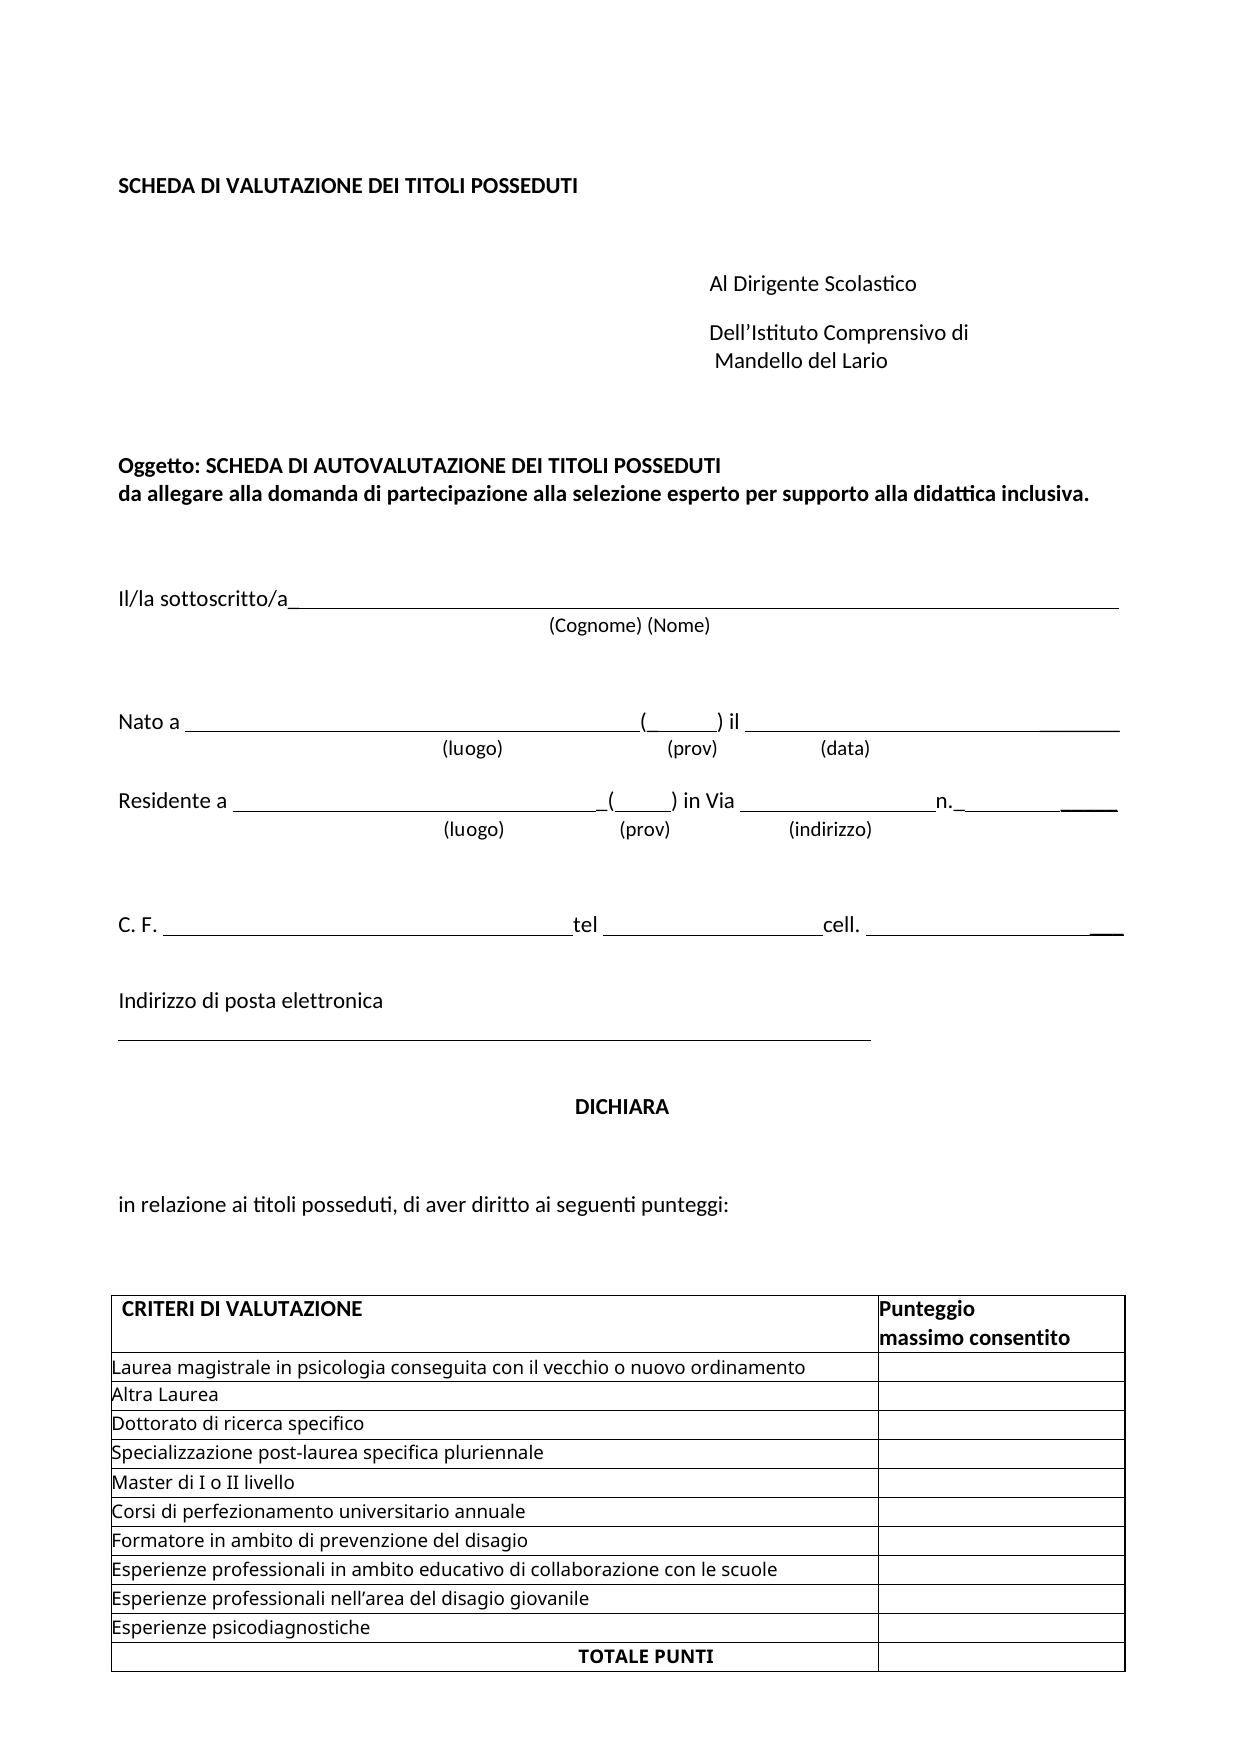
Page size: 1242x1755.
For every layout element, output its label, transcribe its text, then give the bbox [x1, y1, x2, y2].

text SCHEDA DI VALUTAZIONE DEI TITOLI POSSEDUTI [118, 172, 1142, 199]
text Il/la sottoscritto/a_ [118, 584, 1142, 612]
table_cell [879, 1527, 1124, 1555]
table_header CRITERI DI VALUTAZIONE [112, 1296, 878, 1352]
table_cell Corsi di perfezionamento universitario annuale [112, 1498, 878, 1526]
table_cell Altra Laurea [112, 1382, 878, 1410]
table_cell Master di I o II livello [112, 1469, 878, 1497]
table_cell [879, 1353, 1124, 1381]
table_cell [879, 1440, 1124, 1468]
text Dell’Istituto Comprensivo di [709, 318, 1142, 346]
text (luogo) (prov) (data) [118, 735, 1142, 760]
table_cell [879, 1382, 1124, 1410]
table_header Punteggio massimo consentito [879, 1296, 1124, 1352]
table_cell Esperienze psicodiagnostiche [112, 1614, 878, 1642]
text Residente a _( ) in Via n._ _____ [118, 788, 1142, 816]
text (Cognome) (Nome) [543, 612, 716, 637]
text (luogo) (prov) (indirizzo) [96, 816, 1142, 841]
table_cell [879, 1498, 1124, 1526]
table_cell Specializzazione post-laurea specifica pluriennale [112, 1440, 878, 1468]
table_cell Dottorato di ricerca specifico [112, 1411, 878, 1439]
table_cell [879, 1585, 1124, 1613]
table_cell [879, 1411, 1124, 1439]
text Mandello del Lario [709, 346, 1142, 374]
text Indirizzo di posta elettronica [118, 986, 1142, 1014]
table_cell [879, 1469, 1124, 1497]
table_cell Formatore in ambito di prevenzione del disagio [112, 1527, 878, 1555]
table_cell [879, 1556, 1124, 1584]
table_cell [879, 1614, 1124, 1642]
text Nato a (_ ) il _______ [118, 707, 1142, 735]
text da allegare alla domanda di partecipazione alla selezione esperto per supporto alla didattica inclusiva. [118, 479, 1142, 507]
table_cell Laurea magistrale in psicologia conseguita con il vecchio o nuovo ordinamento Magistrale) [112, 1353, 878, 1381]
table_cell Esperienze professionali in ambito educativo di collaborazione con le scuole [112, 1556, 878, 1584]
text Al Dirigente Scolastico [709, 269, 1142, 297]
text C. F. tel cell. ___ [118, 911, 1142, 938]
table_cell Esperienze professionali nell’area del disagio giovanile [112, 1585, 878, 1613]
table_cell [879, 1643, 1124, 1671]
text Oggetto: SCHEDA DI AUTOVALUTAZIONE DEI TITOLI POSSEDUTI [118, 451, 1142, 479]
text in relazione ai titoli posseduti, di aver diritto ai seguenti punteggi: [118, 1190, 1142, 1218]
table_cell TOTALE PUNTI [112, 1643, 878, 1671]
text DICHIARA [569, 1092, 674, 1120]
